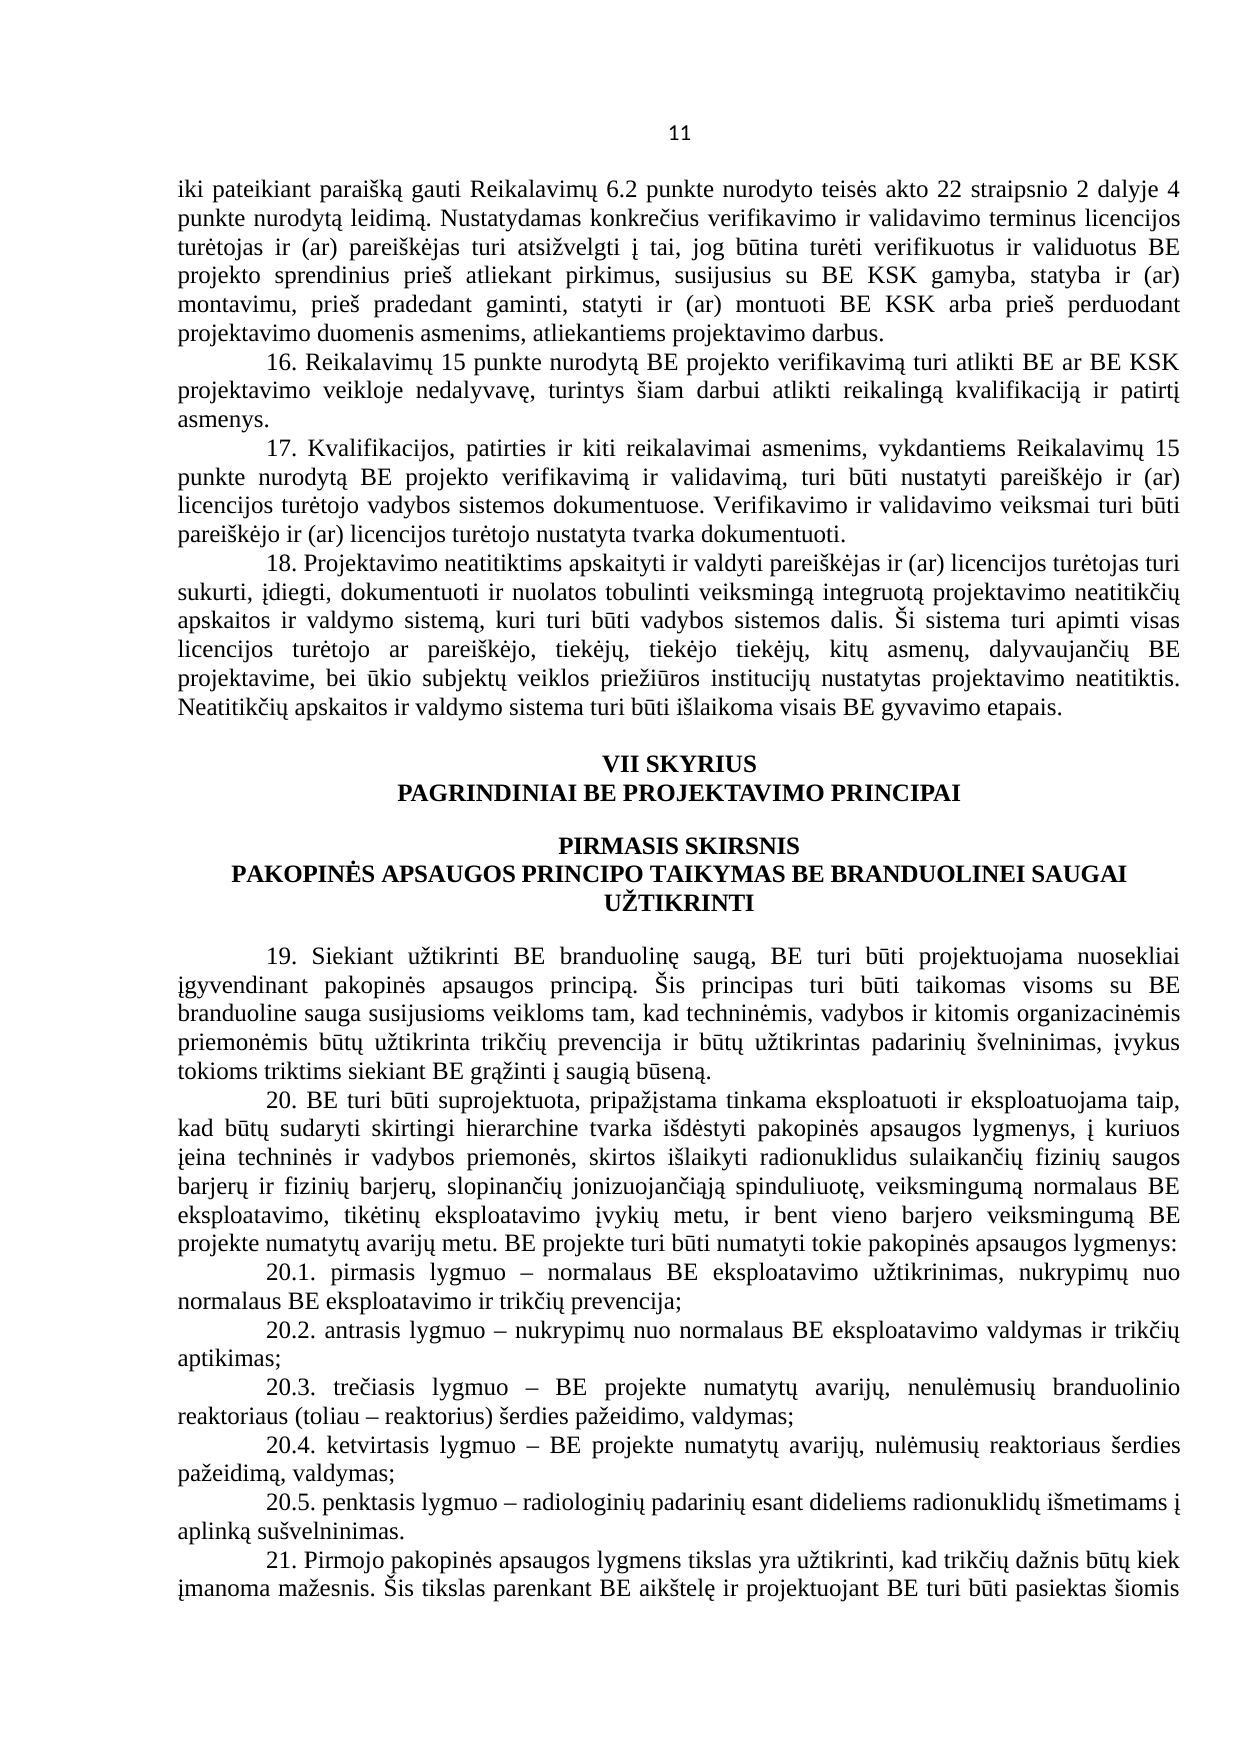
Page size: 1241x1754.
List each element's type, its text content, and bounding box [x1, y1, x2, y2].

text 19. Siekiant užtikrinti BE branduolinę saugą, BE turi būti projektuojama nuosekliai įgyvendinant pakopinės apsaugos principą. Šis principas turi būti taikomas visoms su BE branduoline sauga susijusioms veikloms tam, kad techninėmis, vadybos ir kitomis organizacinėmis priemonėmis būtų užtikrinta trikčių prevencija ir būtų užtikrintas padarinių švelninimas, įvykus tokioms triktims siekiant BE grąžinti į saugią būseną. [177, 941, 1181, 1085]
text 20. BE turi būti suprojektuota, pripažįstama tinkama eksploatuoti ir eksploatuojama taip, kad būtų sudaryti skirtingi hierarchine tvarka išdėstyti pakopinės apsaugos lygmenys, į kuriuos įeina techninės ir vadybos priemonės, skirtos išlaikyti radionuklidus sulaikančių fizinių saugos barjerų ir fizinių barjerų, slopinančių jonizuojančiąją spinduliuotę, veiksmingumą normalaus BE eksploatavimo, tikėtinų eksploatavimo įvykių metu, ir bent vieno barjero veiksmingumą BE projekte numatytų avarijų metu. BE projekte turi būti numatyti tokie pakopinės apsaugos lygmenys: [177, 1085, 1181, 1257]
text 20.5. penktasis lygmuo – radiologinių padarinių esant dideliems radionuklidų išmetimams į aplinką sušvelninimas. [177, 1487, 1181, 1545]
text 17. Kvalifikacijos, patirties ir kiti reikalavimai asmenims, vykdantiems Reikalavimų 15 punkte nurodytą BE projekto verifikavimą ir validavimą, turi būti nustatyti pareiškėjo ir (ar) licencijos turėtojo vadybos sistemos dokumentuose. Verifikavimo ir validavimo veiksmai turi būti pareiškėjo ir (ar) licencijos turėtojo nustatyta tvarka dokumentuoti. [177, 433, 1181, 548]
text 20.1. pirmasis lygmuo – normalaus BE eksploatavimo užtikrinimas, nukrypimų nuo normalaus BE eksploatavimo ir trikčių prevencija; [177, 1257, 1181, 1315]
text 21. Pirmojo pakopinės apsaugos lygmens tikslas yra užtikrinti, kad trikčių dažnis būtų kiek įmanoma mažesnis. Šis tikslas parenkant BE aikštelę ir projektuojant BE turi būti pasiektas šiomis [177, 1545, 1181, 1602]
text VII SKYRIUS [177, 749, 1181, 778]
text 18. Projektavimo neatitiktims apskaityti ir valdyti pareiškėjas ir (ar) licencijos turėtojas turi sukurti, įdiegti, dokumentuoti ir nuolatos tobulinti veiksmingą integruotą projektavimo neatitikčių apskaitos ir valdymo sistemą, kuri turi būti vadybos sistemos dalis. Ši sistema turi apimti visas licencijos turėtojo ar pareiškėjo, tiekėjų, tiekėjo tiekėjų, kitų asmenų, dalyvaujančių BE projektavime, bei ūkio subjektų veiklos priežiūros institucijų nustatytas projektavimo neatitiktis. Neatitikčių apskaitos ir valdymo sistema turi būti išlaikoma visais BE gyvavimo etapais. [177, 548, 1181, 720]
text 16. Reikalavimų 15 punkte nurodytą BE projekto verifikavimą turi atlikti BE ar BE KSK projektavimo veikloje nedalyvavę, turintys šiam darbui atlikti reikalingą kvalifikaciją ir patirtį asmenys. [177, 347, 1181, 433]
text iki pateikiant paraišką gauti Reikalavimų 6.2 punkte nurodyto teisės akto 22 straipsnio 2 dalyje 4 punkte nurodytą leidimą. Nustatydamas konkrečius verifikavimo ir validavimo terminus licencijos turėtojas ir (ar) pareiškėjas turi atsižvelgti į tai, jog būtina turėti verifikuotus ir validuotus BE projekto sprendinius prieš atliekant pirkimus, susijusius su BE KSK gamyba, statyba ir (ar) montavimu, prieš pradedant gaminti, statyti ir (ar) montuoti BE KSK arba prieš perduodant projektavimo duomenis asmenims, atliekantiems projektavimo darbus. [177, 174, 1181, 347]
text PAKOPINĖS APSAUGOS PRINCIPO TAIKYMAS BE BRANDUOLINEI SAUGAI UŽTIKRINTI [177, 859, 1181, 917]
text 20.3. trečiasis lygmuo – BE projekte numatytų avarijų, nenulėmusių branduolinio reaktoriaus (toliau – reaktorius) šerdies pažeidimo, valdymas; [177, 1372, 1181, 1430]
text PAGRINDINIAI BE PROJEKTAVIMO PRINCIPAI [177, 778, 1181, 807]
text PIRMASIS SKIRSNIS [177, 831, 1181, 859]
text 20.2. antrasis lygmuo – nukrypimų nuo normalaus BE eksploatavimo valdymas ir trikčių aptikimas; [177, 1315, 1181, 1372]
text 20.4. ketvirtasis lygmuo – BE projekte numatytų avarijų, nulėmusių reaktoriaus šerdies pažeidimą, valdymas; [177, 1430, 1181, 1487]
